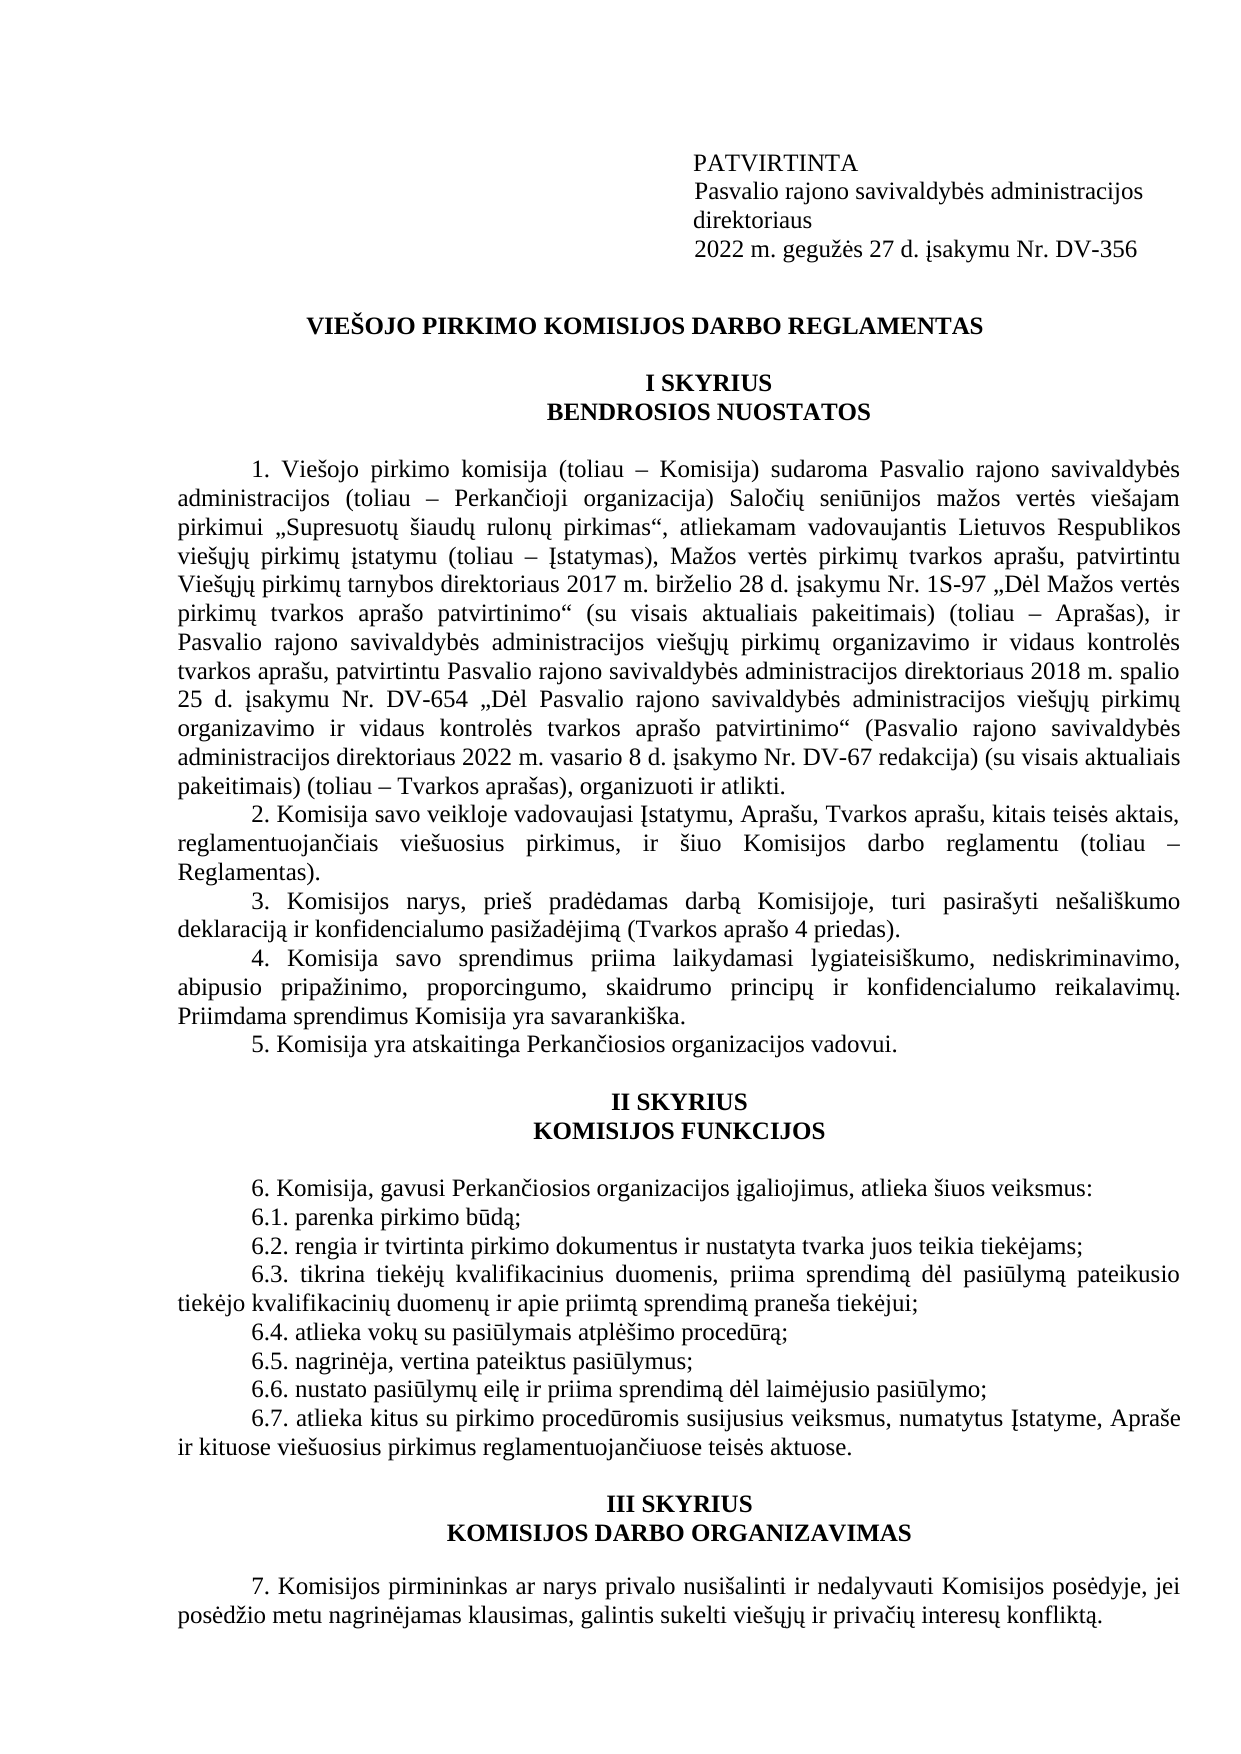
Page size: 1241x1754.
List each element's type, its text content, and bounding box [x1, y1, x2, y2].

text VIEŠOJO PIRKIMO KOMISIJOS DARBO REGLAMENTAS [177, 311, 1181, 339]
text 2. Komisija savo veikloje vadovaujasi Įstatymu, Aprašu, Tvarkos aprašu, kitais teisės aktais, reglamentuojančiais viešuosius pirkimus, ir šiuo Komisijos darbo reglamentu (toliau – Reglamentas). [177, 799, 1181, 886]
text 6.7. atlieka kitus su pirkimo procedūromis susijusius veiksmus, numatytus Įstatyme, Apraše ir kituose viešuosius pirkimus reglamentuojančiuose teisės aktuose. [177, 1403, 1182, 1461]
subtitle III SKYRIUS [177, 1489, 1181, 1518]
text 7. Komisijos pirmininkas ar narys privalo nusišalinti ir nedalyvauti Komisijos posėdyje, jei posėdžio metu nagrinėjamas klausimas, galintis sukelti viešųjų ir privačių interesų konfliktą. [177, 1571, 1181, 1628]
text 6.4. atlieka vokų su pasiūlymais atplėšimo procedūrą; [177, 1317, 1182, 1346]
text 4. Komisija savo sprendimus priima laikydamasi lygiateisiškumo, nediskriminavimo, abipusio pripažinimo, proporcingumo, skaidrumo principų ir konfidencialumo reikalavimų. Priimdama sprendimus Komisija yra savarankiška. [177, 943, 1181, 1029]
text 1. Viešojo pirkimo komisija (toliau – Komisija) sudaroma Pasvalio rajono savivaldybės administracijos (toliau – Perkančioji organizacija) Saločių seniūnijos mažos vertės viešajam pirkimui „Supresuotų šiaudų rulonų pirkimas“, atliekamam vadovaujantis Lietuvos Respublikos viešųjų pirkimų įstatymu (toliau – Įstatymas), Mažos vertės pirkimų tvarkos aprašu, patvirtintu Viešųjų pirkimų tarnybos direktoriaus 2017 m. birželio 28 d. įsakymu Nr. 1S-97 „Dėl Mažos vertės pirkimų tvarkos aprašo patvirtinimo“ (su visais aktualiais pakeitimais) (toliau – Aprašas), ir Pasvalio rajono savivaldybės administracijos viešųjų pirkimų organizavimo ir vidaus kontrolės tvarkos aprašu, patvirtintu Pasvalio rajono savivaldybės administracijos direktoriaus 2018 m. spalio 25 d. įsakymu Nr. DV-654 „Dėl Pasvalio rajono savivaldybės administracijos viešųjų pirkimų organizavimo ir vidaus kontrolės tvarkos aprašo patvirtinimo“ (Pasvalio rajono savivaldybės administracijos direktoriaus 2022 m. vasario 8 d. įsakymo Nr. DV-67 redakcija) (su visais aktualiais pakeitimais) (toliau – Tvarkos aprašas), organizuoti ir atlikti. [177, 454, 1181, 799]
subtitle KOMISIJOS DARBO ORGANIZAVIMAS [177, 1518, 1181, 1547]
text Pasvalio rajono savivaldybės administracijos direktoriaus [693, 176, 1181, 234]
subtitle II SKYRIUS [177, 1087, 1181, 1116]
text I SKYRIUS [177, 368, 1181, 397]
text 3. Komisijos narys, prieš pradėdamas darbą Komisijoje, turi pasirašyti nešališkumo deklaraciją ir konfidencialumo pasižadėjimą (Tvarkos aprašo 4 priedas). [177, 886, 1181, 943]
text 6. Komisija, gavusi Perkančiosios organizacijos įgaliojimus, atlieka šiuos veiksmus: [177, 1173, 1182, 1202]
text 6.2. rengia ir tvirtinta pirkimo dokumentus ir nustatyta tvarka juos teikia tiekėjams; [177, 1231, 1182, 1259]
text 2022 m. gegužės 27 d. įsakymu Nr. DV-356 [693, 234, 1181, 263]
subtitle KOMISIJOS FUNKCIJOS [177, 1116, 1181, 1144]
text 5. Komisija yra atskaitinga Perkančiosios organizacijos vadovui. [177, 1029, 1181, 1058]
text PATVIRTINTA [558, 148, 1181, 176]
text 6.5. nagrinėja, vertina pateiktus pasiūlymus; [177, 1346, 1182, 1374]
text BENDROSIOS NUOSTATOS [177, 397, 1181, 426]
text 6.6. nustato pasiūlymų eilę ir priima sprendimą dėl laimėjusio pasiūlymo; [177, 1374, 1182, 1403]
text 6.1. parenka pirkimo būdą; [177, 1202, 1182, 1231]
text 6.3. tikrina tiekėjų kvalifikacinius duomenis, priima sprendimą dėl pasiūlymą pateikusio tiekėjo kvalifikacinių duomenų ir apie priimtą sprendimą praneša tiekėjui; [177, 1259, 1181, 1317]
